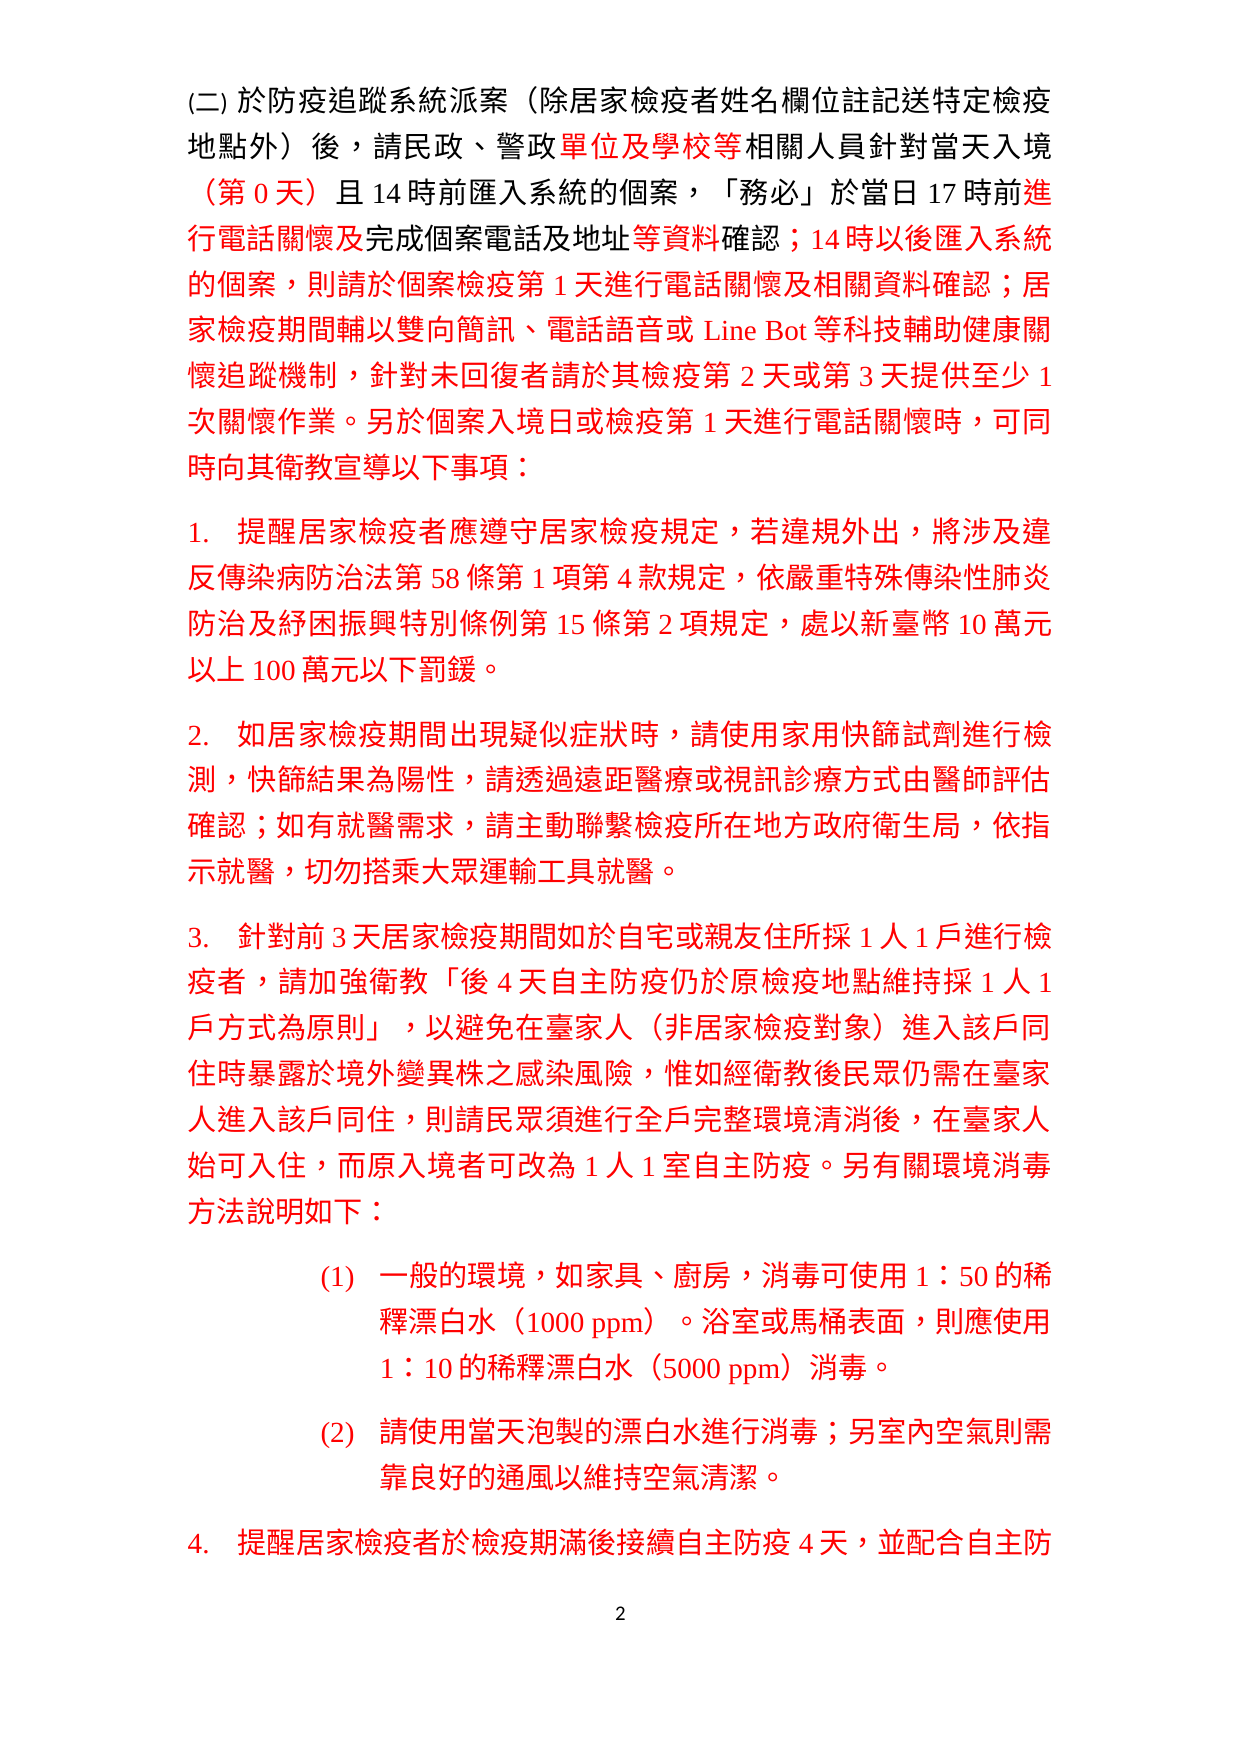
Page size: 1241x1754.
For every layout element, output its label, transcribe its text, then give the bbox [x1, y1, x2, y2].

list 針對前3天居家檢疫期間如於自宅或親友住所採1人1戶進行檢疫者，請加強衛教「後4天自主防疫仍於原檢疫地點維持採1人1戶方式為原則」，以避免在臺家人（非居家檢疫對象）進入該戶同住時暴露於境外變異株之感染風險，惟如經衛教後民眾仍需在臺家人進入該戶同住，則請民眾須進行全戶完整環境清消後，在臺家人始可入住，而原入境者可改為1人1室自主防疫。另有關環境消毒方法說明如下： [187, 910, 1053, 1231]
list 提醒居家檢疫者應遵守居家檢疫規定，若違規外出，將涉及違反傳染病防治法第58條第1項第4款規定，依嚴重特殊傳染性肺炎防治及紓困振興特別條例第15條第2項規定，處以新臺幣10萬元以上100萬元以下罰鍰。 [187, 506, 1053, 689]
list 如居家檢疫期間出現疑似症狀時，請使用家用快篩試劑進行檢測，快篩結果為陽性，請透過遠距醫療或視訊診療方式由醫師評估確認；如有就醫需求，請主動聯繫檢疫所在地方政府衛生局，依指示就醫，切勿搭乘大眾運輸工具就醫。 [187, 708, 1053, 892]
list 提醒居家檢疫者於檢疫期滿後接續自主防疫4天，並配合自主防 [187, 1517, 1053, 1562]
list 請使用當天泡製的漂白水進行消毒；另室內空氣則需靠良好的通風以維持空氣清潔。 [320, 1406, 1053, 1498]
list 一般的環境，如家具、廚房，消毒可使用1：50的稀釋漂白水（1000 ppm）。浴室或馬桶表面，則應使用1：10的稀釋漂白水（5000 ppm）消毒。 [320, 1250, 1053, 1387]
list 於防疫追蹤系統派案（除居家檢疫者姓名欄位註記送特定檢疫地點外）後，請民政、警政單位及學校等相關人員針對當天入境（第0天）且14時前匯入系統的個案，「務必」於當日17時前進行電話關懷及完成個案電話及地址等資料確認；14時以後匯入系統的個案，則請於個案檢疫第1天進行電話關懷及相關資料確認；居家檢疫期間輔以雙向簡訊、電話語音或Line Bot等科技輔助健康關懷追蹤機制，針對未回復者請於其檢疫第2天或第3天提供至少1次關懷作業。另於個案入境日或檢疫第1天進行電話關懷時，可同時向其衛教宣導以下事項： [187, 75, 1053, 487]
